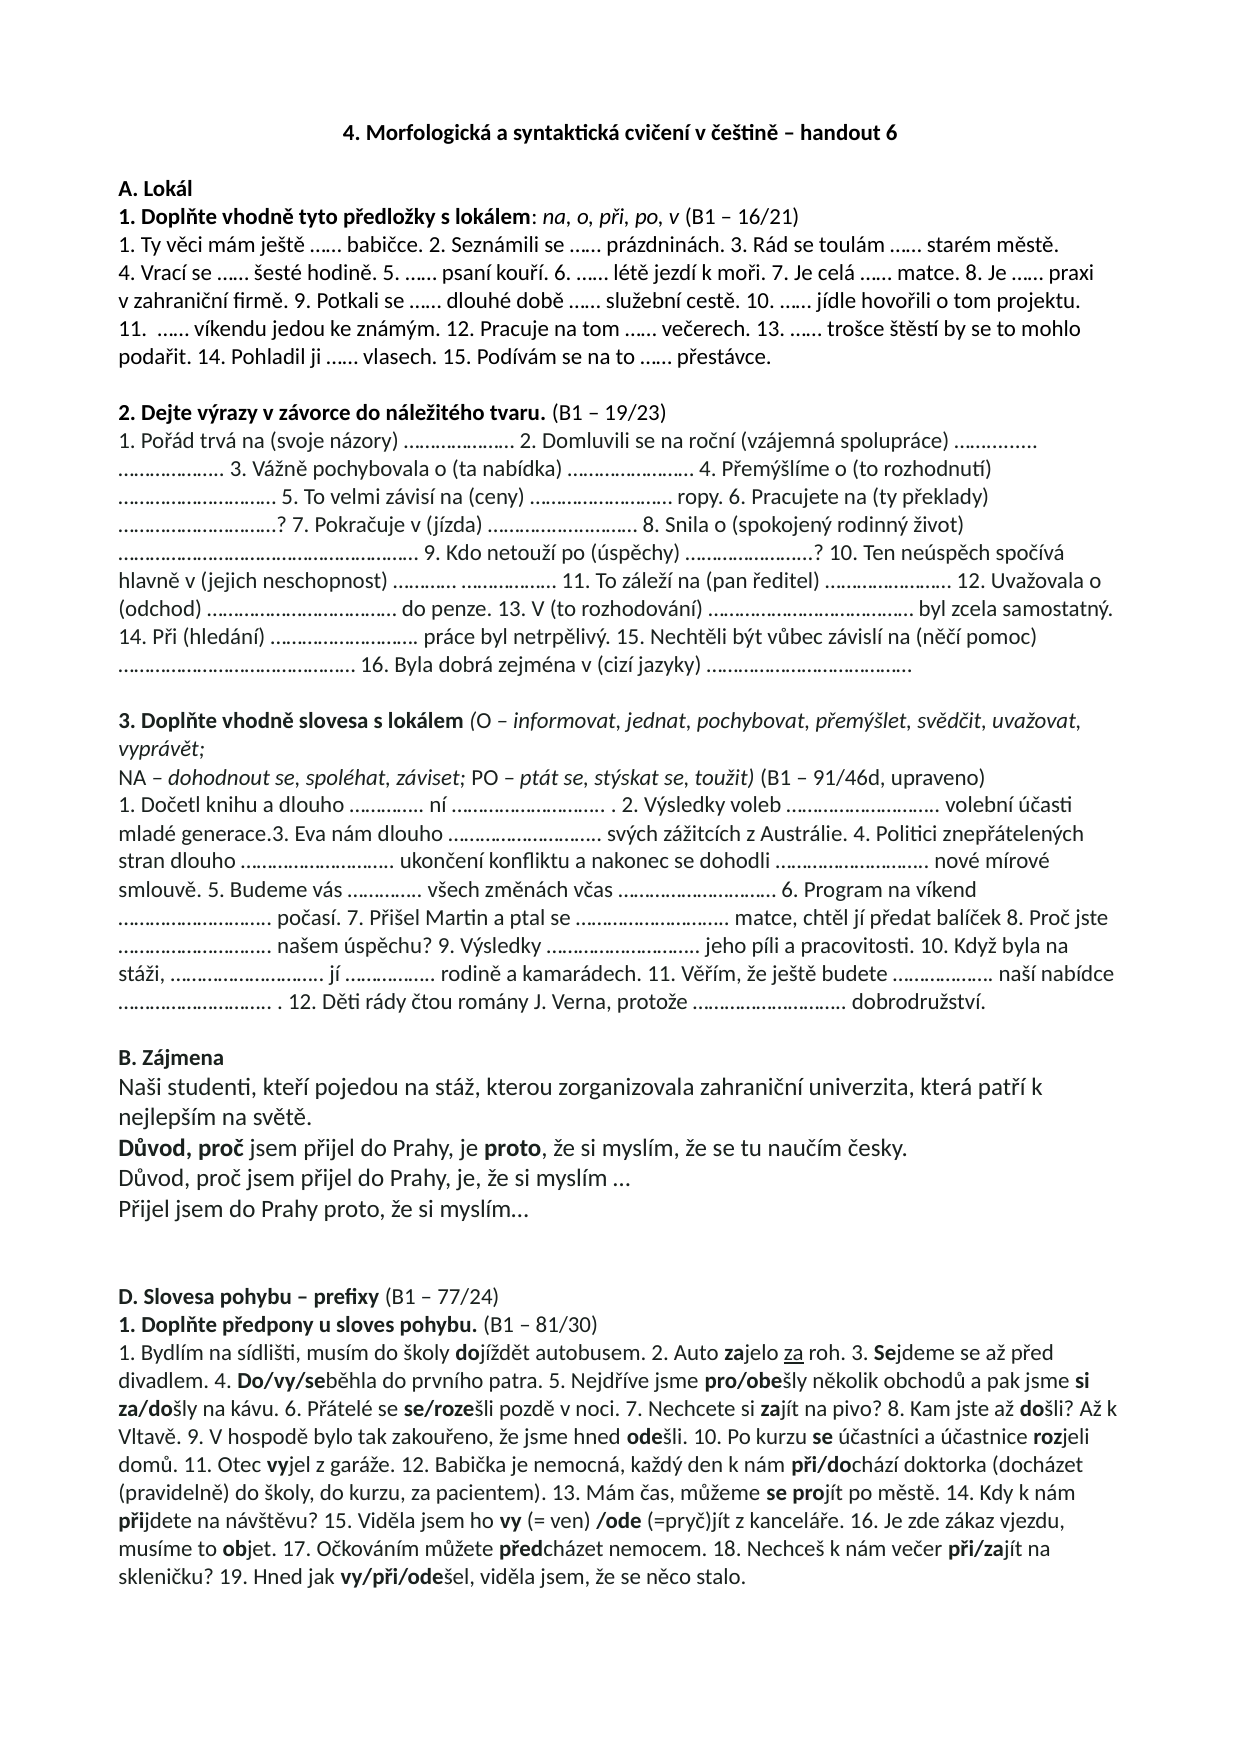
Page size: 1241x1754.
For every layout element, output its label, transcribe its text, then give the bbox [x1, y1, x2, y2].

text Důvod, proč jsem přijel do Prahy, je proto, že si myslím, že se tu naučím česky. [118, 1132, 1122, 1162]
text 1. Doplňte vhodně tyto předložky s lokálem: na, o, při, po, v (B1 – 16/21) [118, 202, 1122, 230]
text A. Lokál [118, 174, 1122, 202]
text 4. Morfologická a syntaktická cvičení v češtině – handout 6 [118, 118, 1122, 146]
text 1. Ty věci mám ještě …… babičce. 2. Seznámili se …… prázdninách. 3. Rád se toulám …… starém městě. 4. Vrací se …… šesté hodině. 5. …… psaní kouří. 6. …… létě jezdí k moři. 7. Je celá …… matce. 8. Je …… praxi v zahraniční firmě. 9. Potkali se …… dlouhé době …… služební cestě. 10. …… jídle hovořili o tom projektu. 11. …… víkendu jedou ke známým. 12. Pracuje na tom …… večerech. 13. …… trošce štěstí by se to mohlo podařit. 14. Pohladil ji …… vlasech. 15. Podívám se na to …… přestávce. [118, 230, 1122, 370]
text NA – dohodnout se, spoléhat, záviset; PO – ptát se, stýskat se, toužit) (B1 – 91/46d, upraveno) [118, 763, 1122, 791]
text 1. Bydlím na sídlišti, musím do školy dojíždět autobusem. 2. Auto zajelo za roh. 3. Sejdeme se až před divadlem. 4. Do/vy/seběhla do prvního patra. 5. Nejdříve jsme pro/obešly několik obchodů a pak jsme si za/došly na kávu. 6. Přátelé se se/rozešli pozdě v noci. 7. Nechcete si zajít na pivo? 8. Kam jste až došli? Až k Vltavě. 9. V hospodě bylo tak zakouřeno, že jsme hned odešli. 10. Po kurzu se účastníci a účastnice rozjeli domů. 11. Otec vyjel z garáže. 12. Babička je nemocná, každý den k nám při/dochází doktorka (docházet (pravidelně) do školy, do kurzu, za pacientem). 13. Mám čas, můžeme se projít po městě. 14. Kdy k nám přijdete na návštěvu? 15. Viděla jsem ho vy (= ven) /ode (=pryč)jít z kanceláře. 16. Je zde zákaz vjezdu, musíme to objet. 17. Očkováním můžete předcházet nemocem. 18. Nechceš k nám večer při/zajít na skleničku? 19. Hned jak vy/při/odešel, viděla jsem, že se něco stalo. [118, 1338, 1122, 1590]
text B. Zájmena [118, 1043, 1122, 1071]
text Důvod, proč jsem přijel do Prahy, je, že si myslím … [118, 1162, 1122, 1193]
text 1. Doplňte předpony u sloves pohybu. (B1 – 81/30) [118, 1310, 1122, 1338]
text 1. Pořád trvá na (svoje názory) ………………… 2. Domluvili se na roční (vzájemná spolupráce) …….........……………….. 3. Vážně pochybovala o (ta nabídka) …………………… 4. Přemýšlíme o (to rozhodnutí) ………………………… 5. To velmi závisí na (ceny) ……………………… ropy. 6. Pracujete na (ty překlady) …………………………? 7. Pokračuje v (jízda) …………..…..……… 8. Snila o (spokojený rodinný život) ………………………………………………… 9. Kdo netouží po (úspěchy) …………………...? 10. Ten neúspěch spočívá hlavně v (jejich neschopnost) ………… ……………… 11. To záleží na (pan ředitel) …………………… 12. Uvažovala o (odchod) ……………………………… do penze. 13. V (to rozhodování) ………………………………… byl zcela samostatný. 14. Při (hledání) ………………………. práce byl netrpělivý. 15. Nechtěli být vůbec závislí na (něčí pomoc) ……………………………………… 16. Byla dobrá zejména v (cizí jazyky) ………………………………… [118, 426, 1122, 678]
text D. Slovesa pohybu – prefixy (B1 – 77/24) [118, 1282, 1122, 1310]
text 2. Dejte výrazy v závorce do náležitého tvaru. (B1 – 19/23) [118, 398, 1122, 426]
text 1. Dočetl knihu a dlouho ………….. ní ……………………….. . 2. Výsledky voleb ……………………….. volební účasti mladé generace.3. Eva nám dlouho ……………………….. svých zážitcích z Austrálie. 4. Politici znepřátelených stran dlouho ……………………….. ukončení konfliktu a nakonec se dohodli ……………………….. nové mírové smlouvě. 5. Budeme vás ………….. všech změnách včas ………………………… 6. Program na víkend ……………………….. počasí. 7. Přišel Martin a ptal se ……………………….. matce, chtěl jí předat balíček 8. Proč jste ……………………….. našem úspěchu? 9. Výsledky ……………………….. jeho píli a pracovitosti. 10. Když byla na stáži, ……………………….. jí …………….. rodině a kamarádech. 11. Věřím, že ještě budete ………………. naší nabídce ……………………….. . 12. Děti rády čtou romány J. Verna, protože ……………………….. dobrodružství. [118, 791, 1122, 1015]
text Naši studenti, kteří pojedou na stáž, kterou zorganizovala zahraniční univerzita, která patří k nejlepším na světě. [118, 1071, 1122, 1132]
text Přijel jsem do Prahy proto, že si myslím… [118, 1193, 1122, 1223]
text 3. Doplňte vhodně slovesa s lokálem (O – informovat, jednat, pochybovat, přemýšlet, svědčit, uvažovat, vyprávět; [118, 707, 1122, 763]
